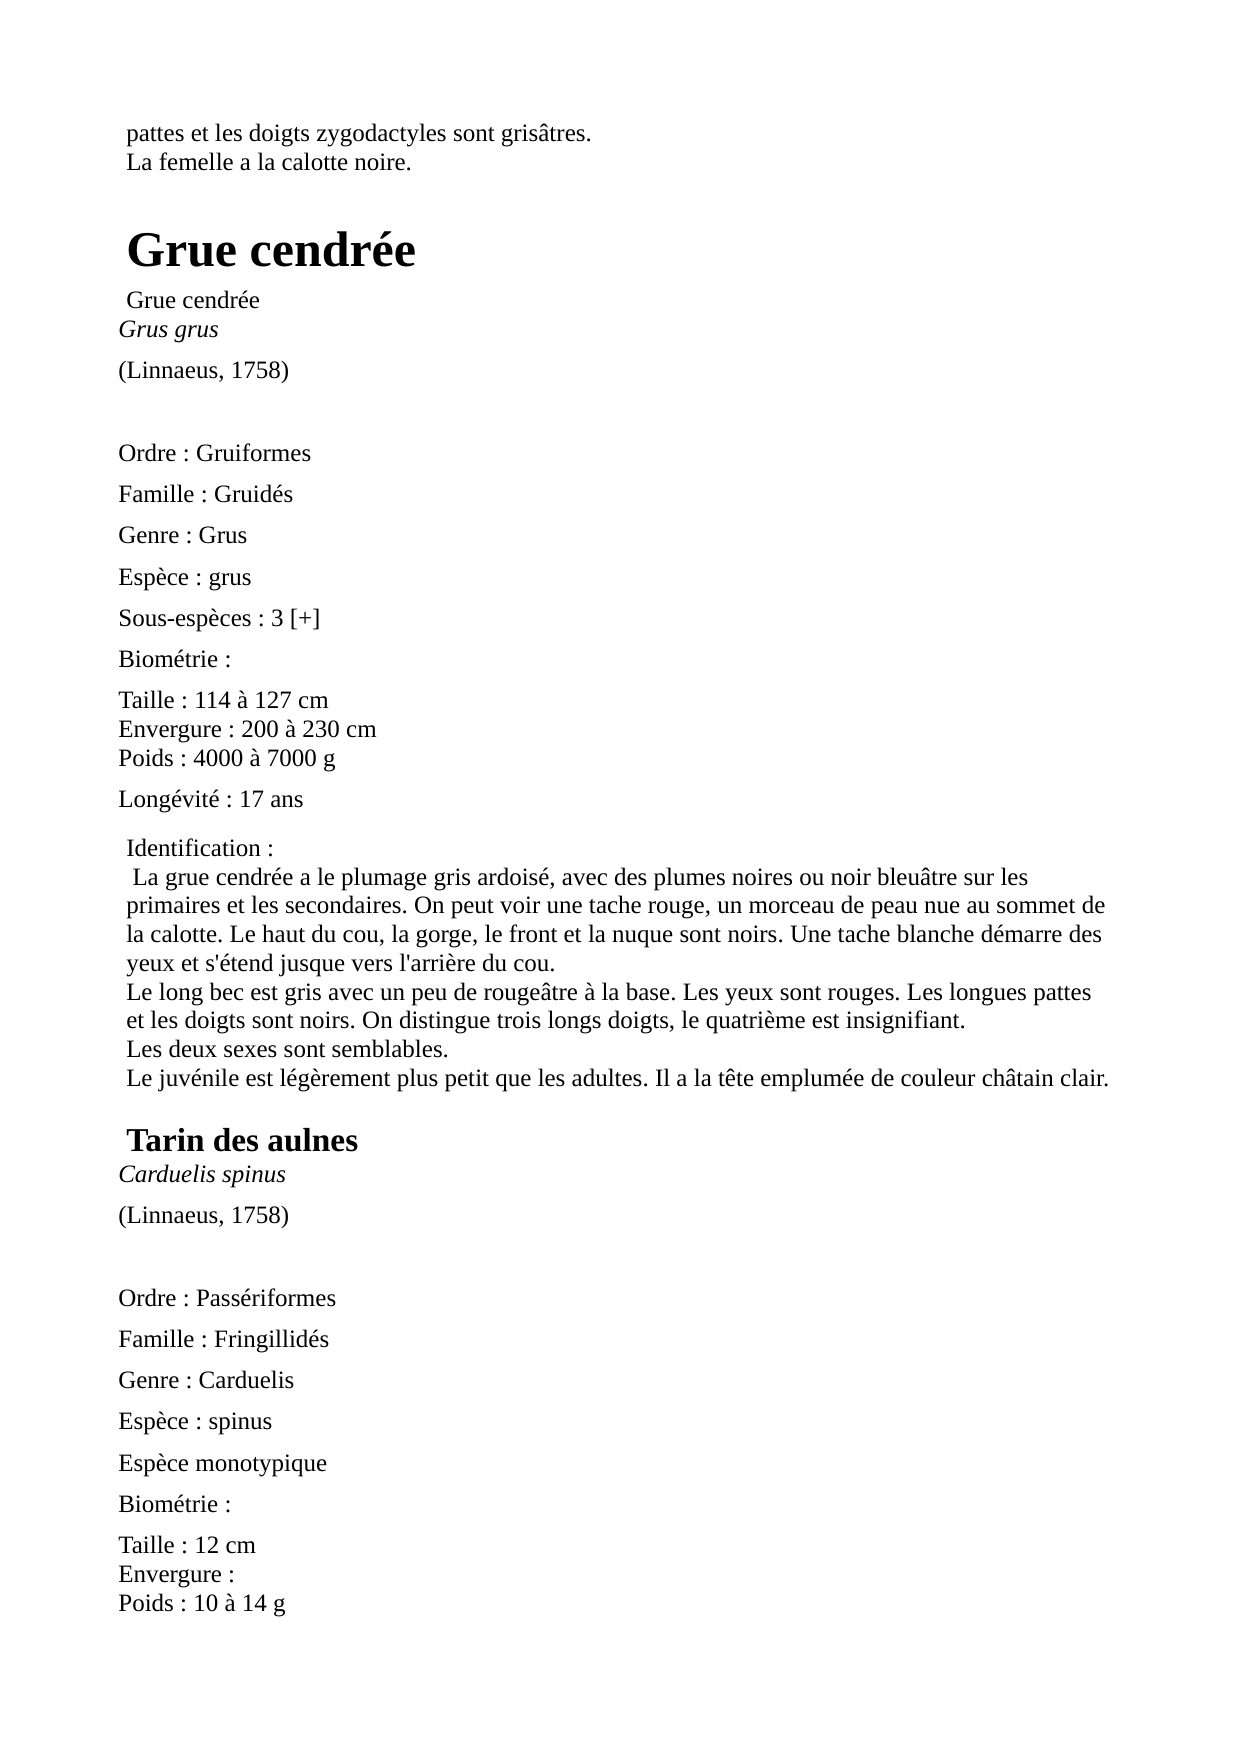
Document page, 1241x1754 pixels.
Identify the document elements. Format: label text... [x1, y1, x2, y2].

text (Linnaeus, 1758) [118, 1200, 1122, 1229]
text Sous-espèces : 3 [+] [118, 603, 1122, 632]
text Grus grus [118, 314, 1122, 343]
text Espèce : spinus [118, 1406, 1122, 1435]
text Ordre : Gruiformes [118, 438, 1122, 467]
text pattes et les doigts zygodactyles sont grisâtres. La femelle a la calotte noire. [126, 118, 1114, 176]
text Carduelis spinus [118, 1159, 1122, 1188]
text Biométrie : [118, 644, 1122, 673]
text Taille : 12 cm Envergure : Poids : 10 à 14 g [118, 1530, 1122, 1616]
text Longévité : 17 ans [118, 784, 1122, 813]
text Espèce monotypique [118, 1448, 1122, 1476]
text Genre : Carduelis [118, 1365, 1122, 1394]
text Biométrie : [118, 1489, 1122, 1518]
text Famille : Fringillidés [118, 1324, 1122, 1353]
text Grue cendrée [126, 285, 1114, 314]
text Identification : La grue cendrée a le plumage gris ardoisé, avec des plumes noires ou noir bleuâtre sur les primaires et les secondaires. On peut voir une tache rouge, un morceau de peau nue au sommet de la calotte. Le haut du cou, la gorge, le front et la nuque sont noirs. Une tache blanche démarre des yeux et s'étend jusque vers l'arrière du cou. Le long bec est gris avec un peu de rougeâtre à la base. Les yeux sont rouges. Les longues pattes et les doigts sont noirs. On distingue trois longs doigts, le quatrième est insignifiant. Les deux sexes sont semblables. Le juvénile est légèrement plus petit que les adultes. Il a la tête emplumée de couleur châtain clair. Tarin des aulnes [126, 833, 1114, 1159]
text Taille : 114 à 127 cm Envergure : 200 à 230 cm Poids : 4000 à 7000 g [118, 685, 1122, 772]
text Ordre : Passériformes [118, 1283, 1122, 1311]
text Espèce : grus [118, 562, 1122, 590]
text Famille : Gruidés [118, 479, 1122, 508]
text Genre : Grus [118, 520, 1122, 549]
subtitle Grue cendrée [126, 220, 1114, 277]
text (Linnaeus, 1758) [118, 355, 1122, 384]
